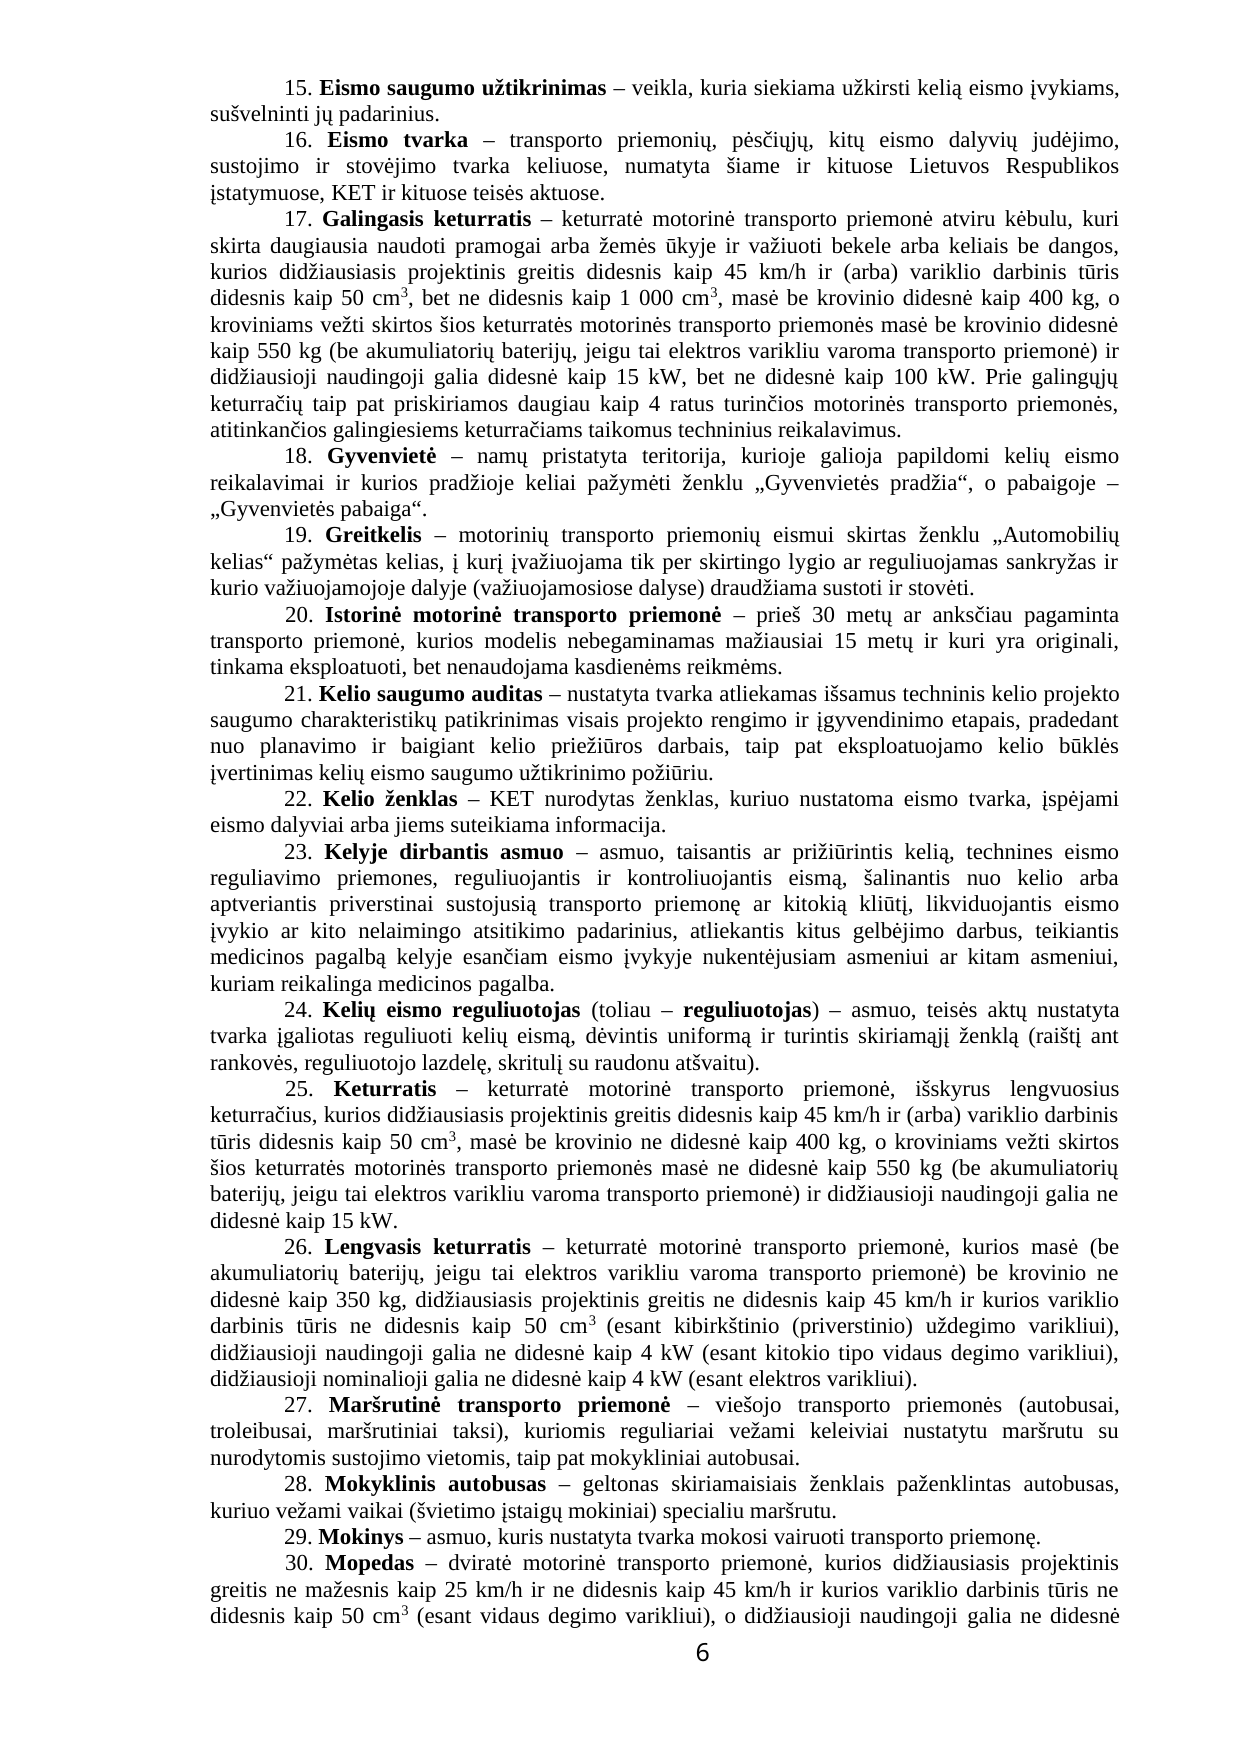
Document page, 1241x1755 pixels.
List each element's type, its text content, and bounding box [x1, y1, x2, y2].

text 20. Istorinė motorinė transporto priemonė – prieš 30 metų ar anksčiau pagaminta transporto priemonė, kurios modelis nebegaminamas mažiausiai 15 metų ir kuri yra originali, tinkama eksploatuoti, bet nenaudojama kasdienėms reikmėms. [210, 601, 1120, 680]
text 16. Eismo tvarka – transporto priemonių, pėsčiųjų, kitų eismo dalyvių judėjimo, sustojimo ir stovėjimo tvarka keliuose, numatyta šiame ir kituose Lietuvos Respublikos įstatymuose, KET ir kituose teisės aktuose. [210, 126, 1120, 205]
text 29. Mokinys – asmuo, kuris nustatyta tvarka mokosi vairuoti transporto priemonę. [210, 1523, 1120, 1549]
text 18. Gyvenvietė – namų pristatyta teritorija, kurioje galioja papildomi kelių eismo reikalavimai ir kurios pradžioje keliai pažymėti ženklu „Gyvenvietės pradžia“, o pabaigoje – „Gyvenvietės pabaiga“. [210, 442, 1120, 522]
text 28. Mokyklinis autobusas – geltonas skiriamaisiais ženklais paženklintas autobusas, kuriuo vežami vaikai (švietimo įstaigų mokiniai) specialiu maršrutu. [210, 1470, 1120, 1523]
text 22. Kelio ženklas – KET nurodytas ženklas, kuriuo nustatoma eismo tvarka, įspėjami eismo dalyviai arba jiems suteikiama informacija. [210, 785, 1120, 838]
text 15. Eismo saugumo užtikrinimas – veikla, kuria siekiama užkirsti kelią eismo įvykiams, sušvelninti jų padarinius. [210, 73, 1120, 126]
text 30. Mopedas – dviratė motorinė transporto priemonė, kurios didžiausiasis projektinis greitis ne mažesnis kaip 25 km/h ir ne didesnis kaip 45 km/h ir kurios variklio darbinis tūris ne didesnis kaip 50 cm3 (esant vidaus degimo varikliui), o didžiausioji naudingoji galia ne didesnė [210, 1549, 1120, 1628]
text 25. Keturratis – keturratė motorinė transporto priemonė, išskyrus lengvuosius keturračius, kurios didžiausiasis projektinis greitis didesnis kaip 45 km/h ir (arba) variklio darbinis tūris didesnis kaip 50 cm3, masė be krovinio ne didesnė kaip 400 kg, o kroviniams vežti skirtos šios keturratės motorinės transporto priemonės masė ne didesnė kaip 550 kg (be akumuliatorių baterijų, jeigu tai elektros varikliu varoma transporto priemonė) ir didžiausioji naudingoji galia ne didesnė kaip 15 kW. [210, 1075, 1120, 1233]
text 23. Kelyje dirbantis asmuo – asmuo, taisantis ar prižiūrintis kelią, technines eismo reguliavimo priemones, reguliuojantis ir kontroliuojantis eismą, šalinantis nuo kelio arba aptveriantis priverstinai sustojusią transporto priemonę ar kitokią kliūtį, likviduojantis eismo įvykio ar kito nelaimingo atsitikimo padarinius, atliekantis kitus gelbėjimo darbus, teikiantis medicinos pagalbą kelyje esančiam eismo įvykyje nukentėjusiam asmeniui ar kitam asmeniui, kuriam reikalinga medicinos pagalba. [210, 838, 1120, 996]
text 17. Galingasis keturratis – keturratė motorinė transporto priemonė atviru kėbulu, kuri skirta daugiausia naudoti pramogai arba žemės ūkyje ir važiuoti bekele arba keliais be dangos, kurios didžiausiasis projektinis greitis didesnis kaip 45 km/h ir (arba) variklio darbinis tūris didesnis kaip 50 cm3, bet ne didesnis kaip 1 000 cm3, masė be krovinio didesnė kaip 400 kg, o kroviniams vežti skirtos šios keturratės motorinės transporto priemonės masė be krovinio didesnė kaip 550 kg (be akumuliatorių baterijų, jeigu tai elektros varikliu varoma transporto priemonė) ir didžiausioji naudingoji galia didesnė kaip 15 kW, bet ne didesnė kaip 100 kW. Prie galingųjų keturračių taip pat priskiriamos daugiau kaip 4 ratus turinčios motorinės transporto priemonės, atitinkančios galingiesiems keturračiams taikomus techninius reikalavimus. [210, 205, 1120, 442]
text 19. Greitkelis – motorinių transporto priemonių eismui skirtas ženklu „Automobilių kelias“ pažymėtas kelias, į kurį įvažiuojama tik per skirtingo lygio ar reguliuojamas sankryžas ir kurio važiuojamojoje dalyje (važiuojamosiose dalyse) draudžiama sustoti ir stovėti. [210, 522, 1120, 601]
text 26. Lengvasis keturratis – keturratė motorinė transporto priemonė, kurios masė (be akumuliatorių baterijų, jeigu tai elektros varikliu varoma transporto priemonė) be krovinio ne didesnė kaip 350 kg, didžiausiasis projektinis greitis ne didesnis kaip 45 km/h ir kurios variklio darbinis tūris ne didesnis kaip 50 cm3 (esant kibirkštinio (priverstinio) uždegimo varikliui), didžiausioji naudingoji galia ne didesnė kaip 4 kW (esant kitokio tipo vidaus degimo varikliui), didžiausioji nominalioji galia ne didesnė kaip 4 kW (esant elektros varikliui). [210, 1233, 1120, 1391]
text 24. Kelių eismo reguliuotojas (toliau – reguliuotojas) – asmuo, teisės aktų nustatyta tvarka įgaliotas reguliuoti kelių eismą, dėvintis uniformą ir turintis skiriamąjį ženklą (raištį ant rankovės, reguliuotojo lazdelę, skritulį su raudonu atšvaitu). [210, 996, 1120, 1075]
text 21. Kelio saugumo auditas – nustatyta tvarka atliekamas išsamus techninis kelio projekto saugumo charakteristikų patikrinimas visais projekto rengimo ir įgyvendinimo etapais, pradedant nuo planavimo ir baigiant kelio priežiūros darbais, taip pat eksploatuojamo kelio būklės įvertinimas kelių eismo saugumo užtikrinimo požiūriu. [210, 680, 1120, 785]
text 27. Maršrutinė transporto priemonė – viešojo transporto priemonės (autobusai, troleibusai, maršrutiniai taksi), kuriomis reguliariai vežami keleiviai nustatytu maršrutu su nurodytomis sustojimo vietomis, taip pat mokykliniai autobusai. [210, 1391, 1120, 1470]
